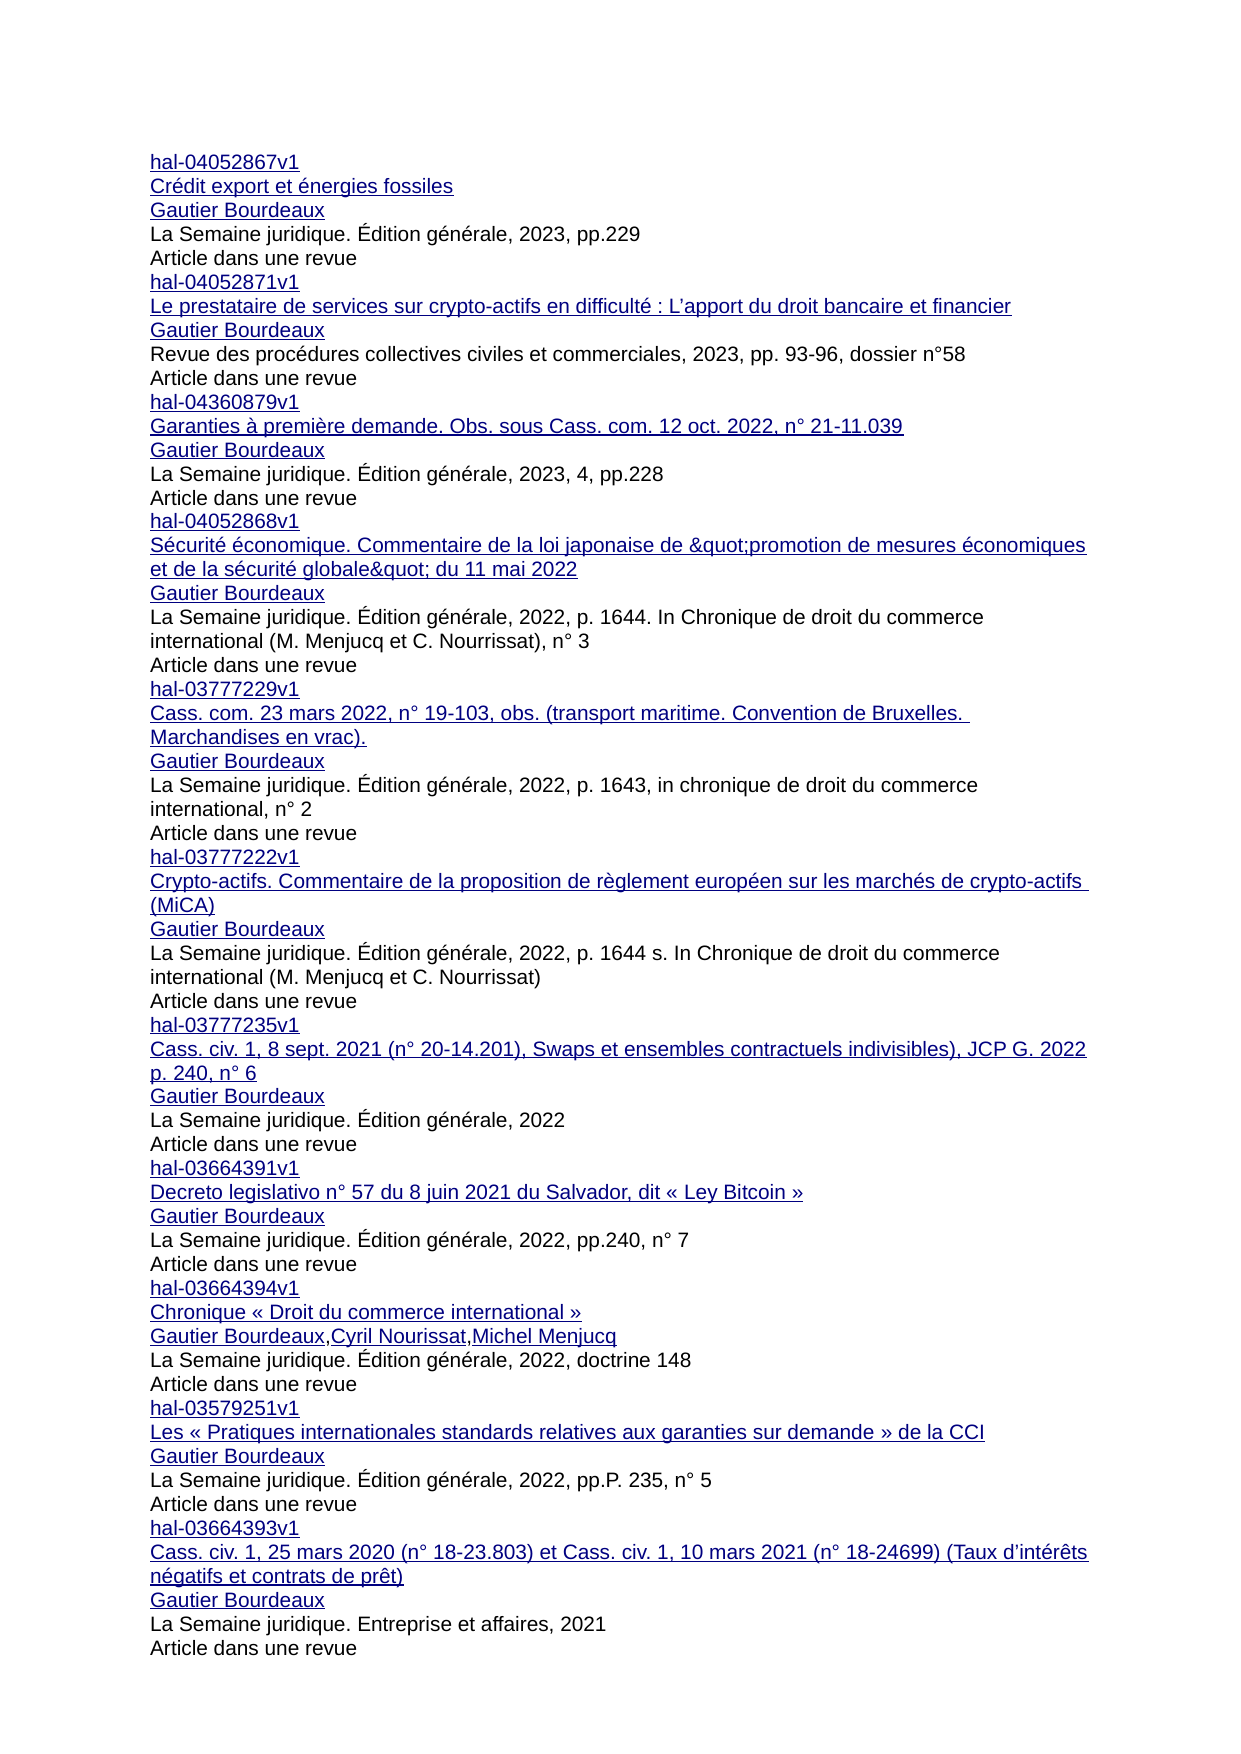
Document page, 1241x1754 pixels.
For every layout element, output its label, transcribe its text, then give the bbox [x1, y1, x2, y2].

table_cell Decreto legislativo n° 57 du 8 juin 2021 du Salvador, dit « Ley Bitcoin » Gautier Bourdeaux La Semaine juridique. Édition générale, 2022, pp.240, n° 7 Article dans une revue hal-03664394v1 [150, 1180, 1090, 1300]
table_cell Crédit export et énergies fossiles Gautier Bourdeaux La Semaine juridique. Édition générale, 2023, pp.229 Article dans une revue hal-04052871v1 [150, 174, 1090, 294]
table_cell hal-04052867v1 [150, 150, 1090, 174]
table_cell Cass. com. 23 mars 2022, n° 19-103, obs. (transport maritime. Convention de Bruxelles. Marchandises en vrac). Gautier Bourdeaux La Semaine juridique. Édition générale, 2022, p. 1643, in chronique de droit du commerce international, n° 2 Article dans une revue hal-03777222v1 [150, 701, 1090, 869]
table_cell Chronique « Droit du commerce international » Gautier Bourdeaux,Cyril Nourissat,Michel Menjucq La Semaine juridique. Édition générale, 2022, doctrine 148 Article dans une revue hal-03579251v1 [150, 1300, 1090, 1420]
table_cell Sécurité économique. Commentaire de la loi japonaise de &quot;promotion de mesures économiques et de la sécurité globale&quot; du 11 mai 2022 Gautier Bourdeaux La Semaine juridique. Édition générale, 2022, p. 1644. In Chronique de droit du commerce international (M. Menjucq et C. Nourrissat), n° 3 Article dans une revue hal-03777229v1 [150, 533, 1090, 701]
table_cell Cass. civ. 1, 25 mars 2020 (n° 18-23.803) et Cass. civ. 1, 10 mars 2021 (n° 18-24699) (Taux d’intérêts négatifs et contrats de prêt) Gautier Bourdeaux La Semaine juridique. Entreprise et affaires, 2021 Article dans une revue [150, 1540, 1090, 1659]
table_cell Le prestataire de services sur crypto-actifs en difficulté : L’apport du droit bancaire et financier Gautier Bourdeaux Revue des procédures collectives civiles et commerciales, 2023, pp. 93-96, dossier n°58 Article dans une revue hal-04360879v1 [150, 294, 1090, 413]
table_cell Cass. civ. 1, 8 sept. 2021 (n° 20-14.201), Swaps et ensembles contractuels indivisibles), JCP G. 2022 p. 240, n° 6 Gautier Bourdeaux La Semaine juridique. Édition générale, 2022 Article dans une revue hal-03664391v1 [150, 1036, 1090, 1180]
table_cell Garanties à première demande. Obs. sous Cass. com. 12 oct. 2022, n° 21-11.039 Gautier Bourdeaux La Semaine juridique. Édition générale, 2023, 4, pp.228 Article dans une revue hal-04052868v1 [150, 414, 1090, 533]
table_cell Crypto-actifs. Commentaire de la proposition de règlement européen sur les marchés de crypto-actifs (MiCA) Gautier Bourdeaux La Semaine juridique. Édition générale, 2022, p. 1644 s. In Chronique de droit du commerce international (M. Menjucq et C. Nourrissat) Article dans une revue hal-03777235v1 [150, 869, 1090, 1036]
table_cell Les « Pratiques internationales standards relatives aux garanties sur demande » de la CCI Gautier Bourdeaux La Semaine juridique. Édition générale, 2022, pp.P. 235, n° 5 Article dans une revue hal-03664393v1 [150, 1420, 1090, 1539]
